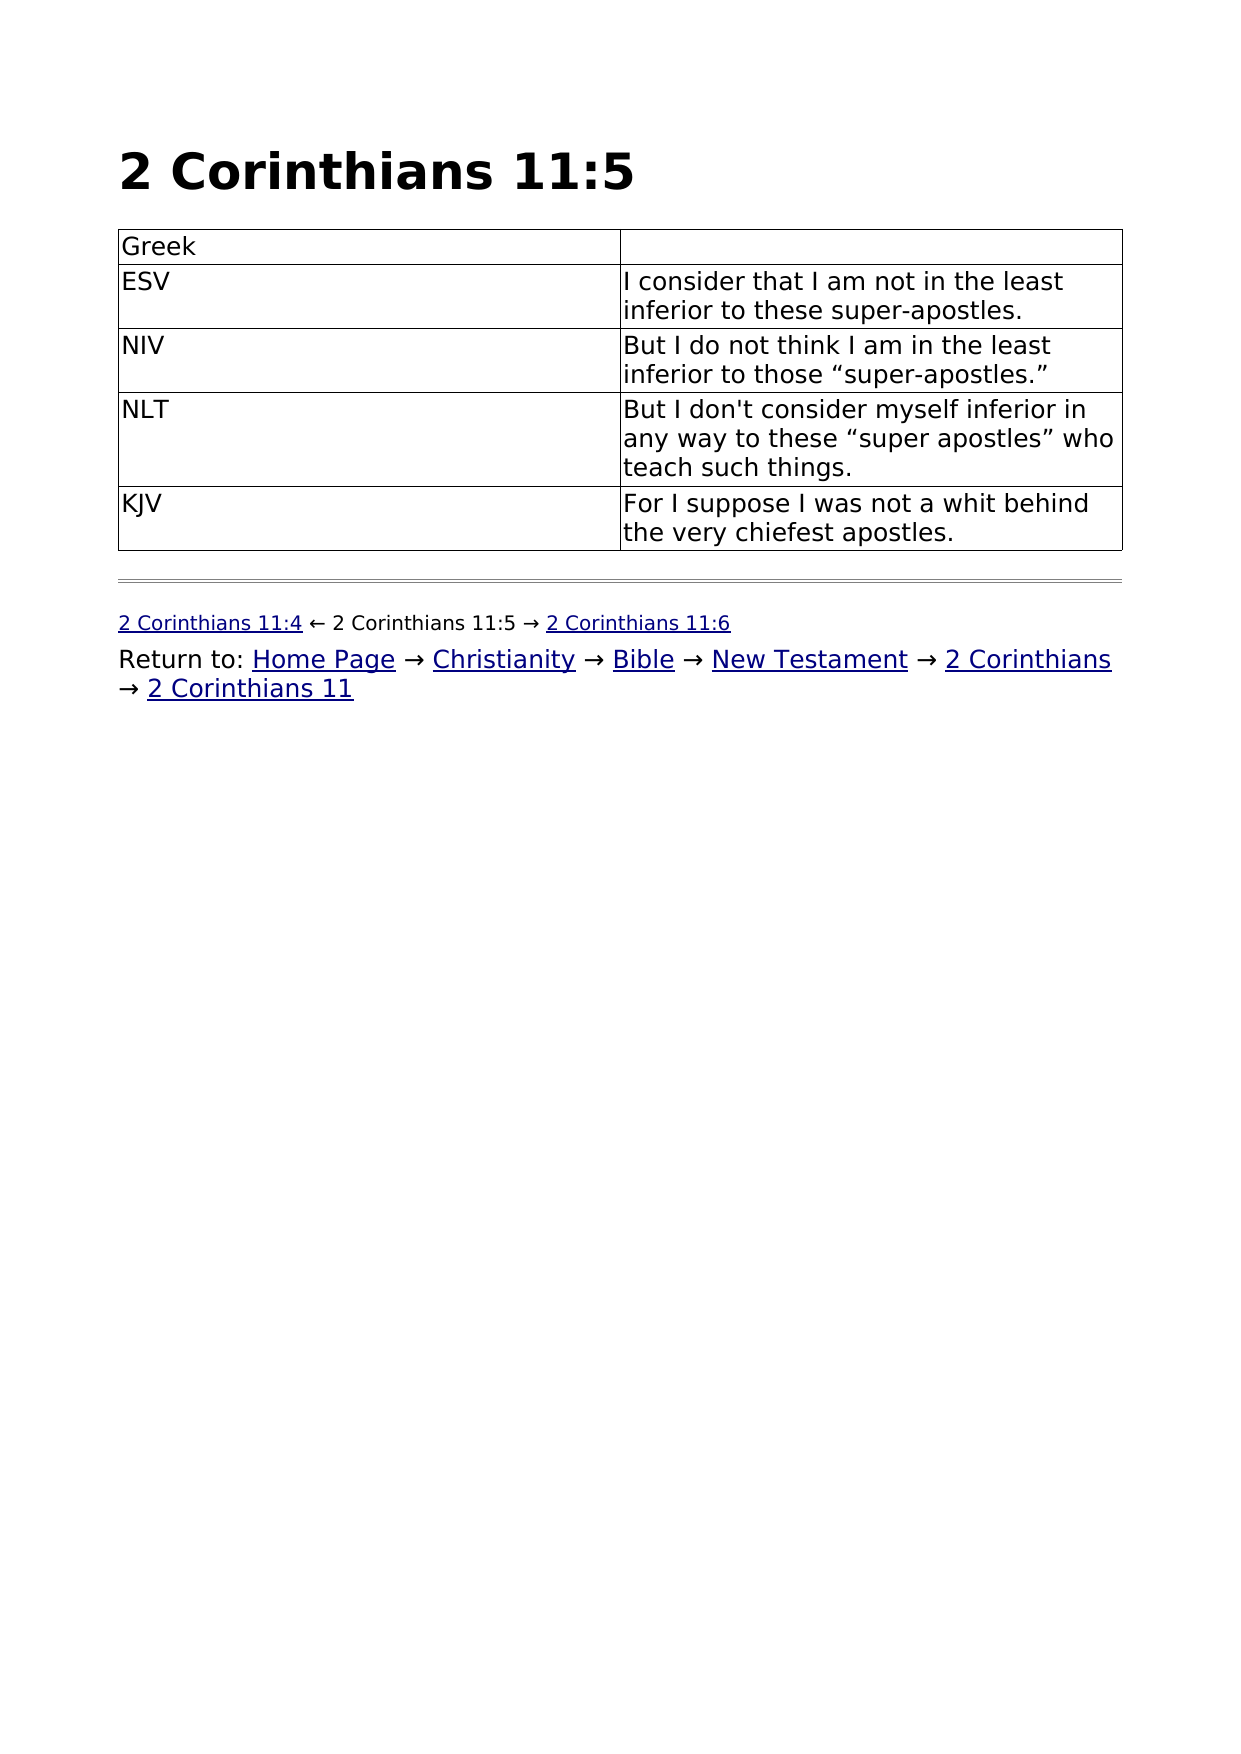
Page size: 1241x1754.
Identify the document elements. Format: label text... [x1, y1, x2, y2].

table_cell NIV [119, 329, 620, 392]
table_cell But I don't consider myself inferior in any way to these “super apostles” who teach such things. [621, 393, 1122, 486]
text Return to: Home Page → Christianity → Bible → New Testament → 2 Corinthians → 2 Corinthians 11 [118, 645, 1122, 704]
table_cell For I suppose I was not a whit behind the very chiefest apostles. [621, 487, 1122, 550]
table_cell I consider that I am not in the least inferior to these super-apostles. [621, 265, 1122, 328]
table_cell KJV [119, 487, 620, 550]
table_header [621, 230, 1122, 264]
table_cell NLT [119, 393, 620, 486]
subtitle 2 Corinthians 11:5 [118, 143, 1122, 201]
table_header Greek [119, 230, 620, 264]
table_cell But I do not think I am in the least inferior to those “super-apostles.” [621, 329, 1122, 392]
table_cell ESV [119, 265, 620, 328]
text 2 Corinthians 11:4 ← 2 Corinthians 11:5 → 2 Corinthians 11:6 [118, 611, 1122, 645]
